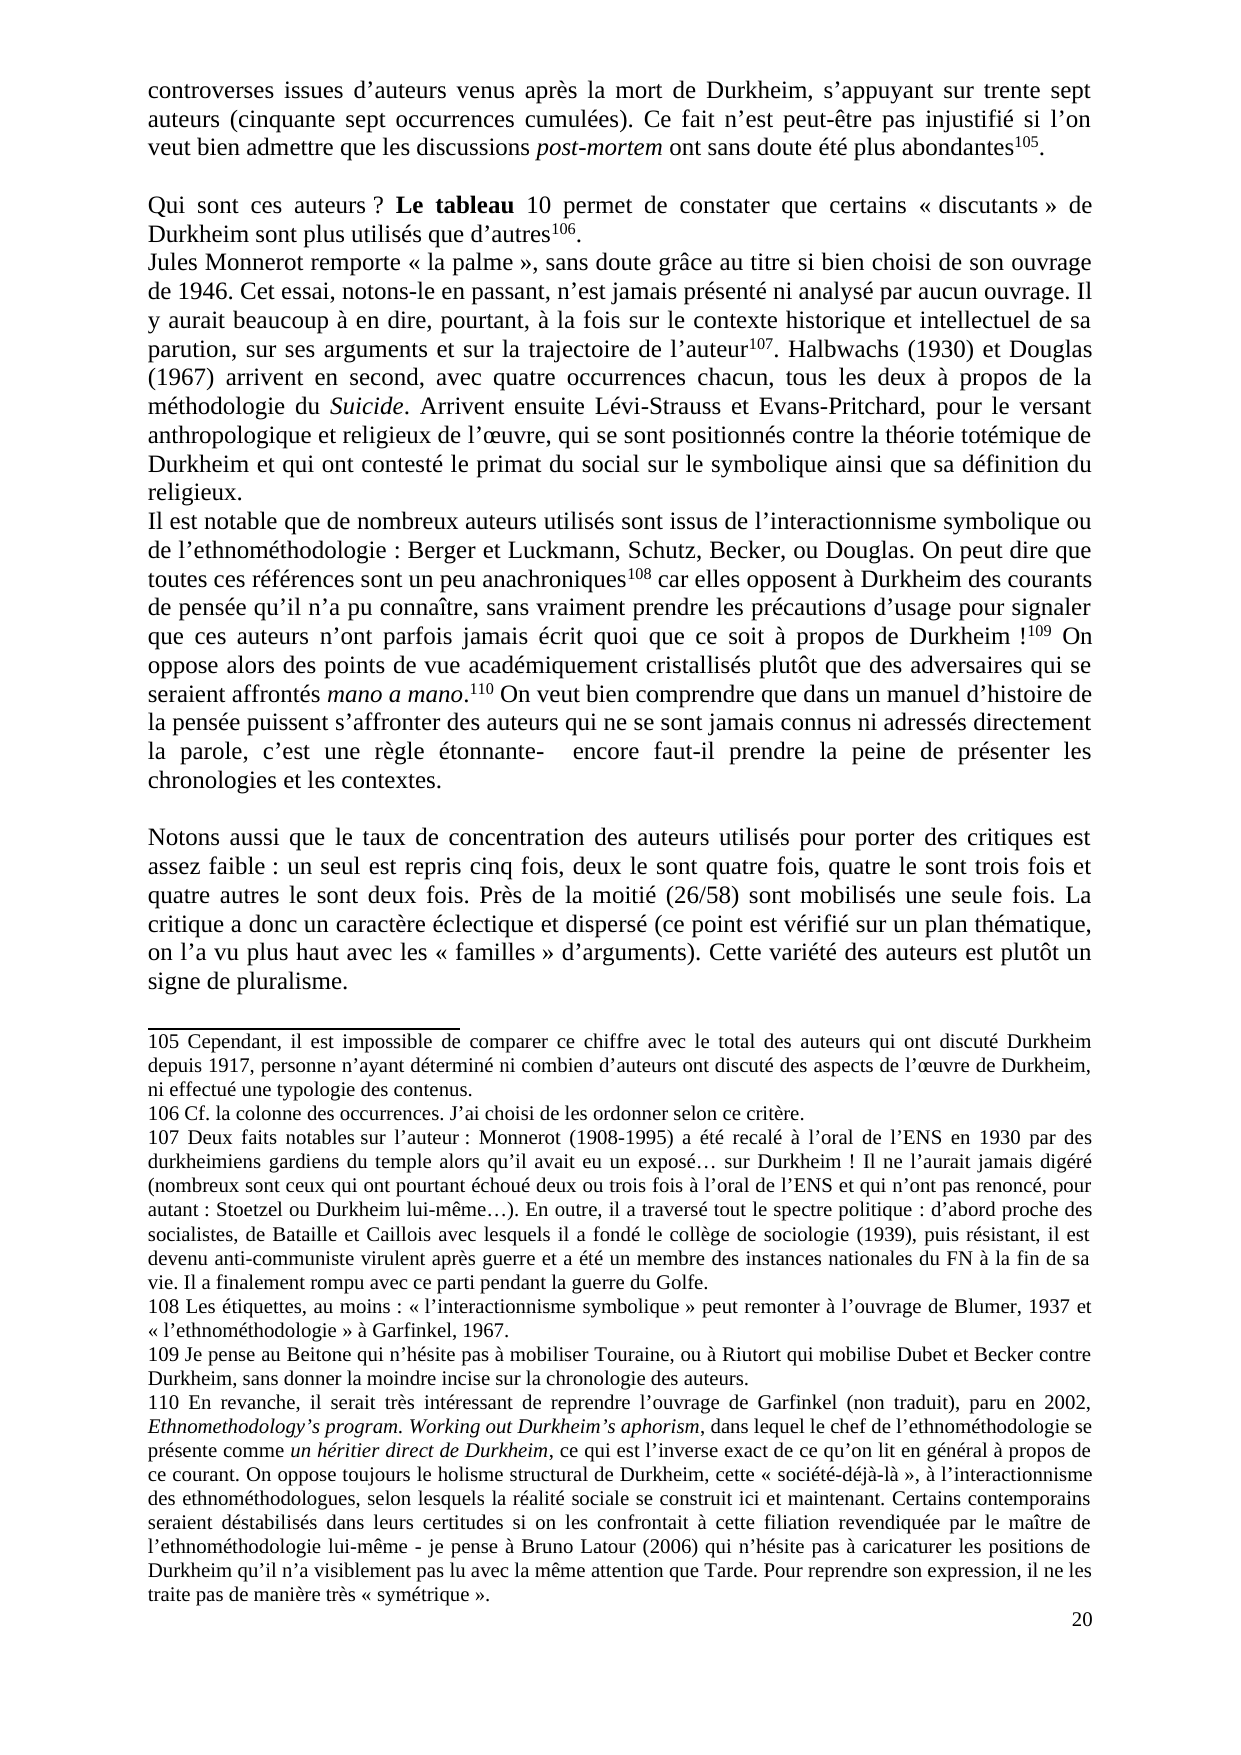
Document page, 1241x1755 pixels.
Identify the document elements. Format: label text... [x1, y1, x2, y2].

text Il est notable que de nombreux auteurs utilisés sont issus de l’interactionnisme symbolique ou de l’ethnométhodologie : Berger et Luckmann, Schutz, Becker, ou Douglas. On peut dire que toutes ces références sont un peu anachroniques car elles opposent à Durkheim des courants de pensée qu’il n’a pu connaître, sans vraiment prendre les précautions d’usage pour signaler que ces auteurs n’ont parfois jamais écrit quoi que ce soit à propos de Durkheim ! On oppose alors des points de vue académiquement cristallisés plutôt que des adversaires qui se seraient affrontés mano a mano. On veut bien comprendre que dans un manuel d’histoire de la pensée puissent s’affronter des auteurs qui ne se sont jamais connus ni adressés directement la parole, c’est une règle étonnante- encore faut-il prendre la peine de présenter les chronologies et les contextes. [148, 506, 1093, 794]
text Cf. la colonne des occurrences. J’ai choisi de les ordonner selon ce critère. [148, 1101, 1093, 1125]
text Deux faits notables sur l’auteur : Monnerot (1908-1995) a été recalé à l’oral de l’ENS en 1930 par des durkheimiens gardiens du temple alors qu’il avait eu un exposé… sur Durkheim ! Il ne l’aurait jamais digéré (nombreux sont ceux qui ont pourtant échoué deux ou trois fois à l’oral de l’ENS et qui n’ont pas renoncé, pour autant : Stoetzel ou Durkheim lui-même…). En outre, il a traversé tout le spectre politique : d’abord proche des socialistes, de Bataille et Caillois avec lesquels il a fondé le collège de sociologie (1939), puis résistant, il est devenu anti-communiste virulent après guerre et a été un membre des instances nationales du FN à la fin de sa vie. Il a finalement rompu avec ce parti pendant la guerre du Golfe. [148, 1125, 1093, 1294]
text Cependant, il est impossible de comparer ce chiffre avec le total des auteurs qui ont discuté Durkheim depuis 1917, personne n’ayant déterminé ni combien d’auteurs ont discuté des aspects de l’œuvre de Durkheim, ni effectué une typologie des contenus. [148, 1029, 1093, 1101]
text Qui sont ces auteurs ? Le tableau 10 permet de constater que certains « discutants » de Durkheim sont plus utilisés que d’autres. [148, 190, 1093, 247]
text En revanche, il serait très intéressant de reprendre l’ouvrage de Garfinkel (non traduit), paru en 2002, Ethnomethodology’s program. Working out Durkheim’s aphorism, dans lequel le chef de l’ethnométhodologie se présente comme un héritier direct de Durkheim, ce qui est l’inverse exact de ce qu’on lit en général à propos de ce courant. On oppose toujours le holisme structural de Durkheim, cette « société-déjà-là », à l’interactionnisme des ethnométhodologues, selon lesquels la réalité sociale se construit ici et maintenant. Certains contemporains seraient déstabilisés dans leurs certitudes si on les confrontait à cette filiation revendiquée par le maître de l’ethnométhodologie lui-même - je pense à Bruno Latour (2006) qui n’hésite pas à caricaturer les positions de Durkheim qu’il n’a visiblement pas lu avec la même attention que Tarde. Pour reprendre son expression, il ne les traite pas de manière très « symétrique ». [148, 1390, 1093, 1606]
text Jules Monnerot remporte « la palme », sans doute grâce au titre si bien choisi de son ouvrage de 1946. Cet essai, notons-le en passant, n’est jamais présenté ni analysé par aucun ouvrage. Il y aurait beaucoup à en dire, pourtant, à la fois sur le contexte historique et intellectuel de sa parution, sur ses arguments et sur la trajectoire de l’auteur. Halbwachs (1930) et Douglas (1967) arrivent en second, avec quatre occurrences chacun, tous les deux à propos de la méthodologie du Suicide. Arrivent ensuite Lévi-Strauss et Evans-Pritchard, pour le versant anthropologique et religieux de l’œuvre, qui se sont positionnés contre la théorie totémique de Durkheim et qui ont contesté le primat du social sur le symbolique ainsi que sa définition du religieux. [148, 247, 1093, 506]
text Je pense au Beitone qui n’hésite pas à mobiliser Touraine, ou à Riutort qui mobilise Dubet et Becker contre Durkheim, sans donner la moindre incise sur la chronologie des auteurs. [148, 1342, 1093, 1390]
text controverses issues d’auteurs venus après la mort de Durkheim, s’appuyant sur trente sept auteurs (cinquante sept occurrences cumulées). Ce fait n’est peut-être pas injustifié si l’on veut bien admettre que les discussions post-mortem ont sans doute été plus abondantes. [148, 75, 1093, 161]
text Notons aussi que le taux de concentration des auteurs utilisés pour porter des critiques est assez faible : un seul est repris cinq fois, deux le sont quatre fois, quatre le sont trois fois et quatre autres le sont deux fois. Près de la moitié (26/58) sont mobilisés une seule fois. La critique a donc un caractère éclectique et dispersé (ce point est vérifié sur un plan thématique, on l’a vu plus haut avec les « familles » d’arguments). Cette variété des auteurs est plutôt un signe de pluralisme. [148, 822, 1093, 995]
text Les étiquettes, au moins : « l’interactionnisme symbolique » peut remonter à l’ouvrage de Blumer, 1937 et « l’ethnométhodologie » à Garfinkel, 1967. [148, 1294, 1093, 1342]
